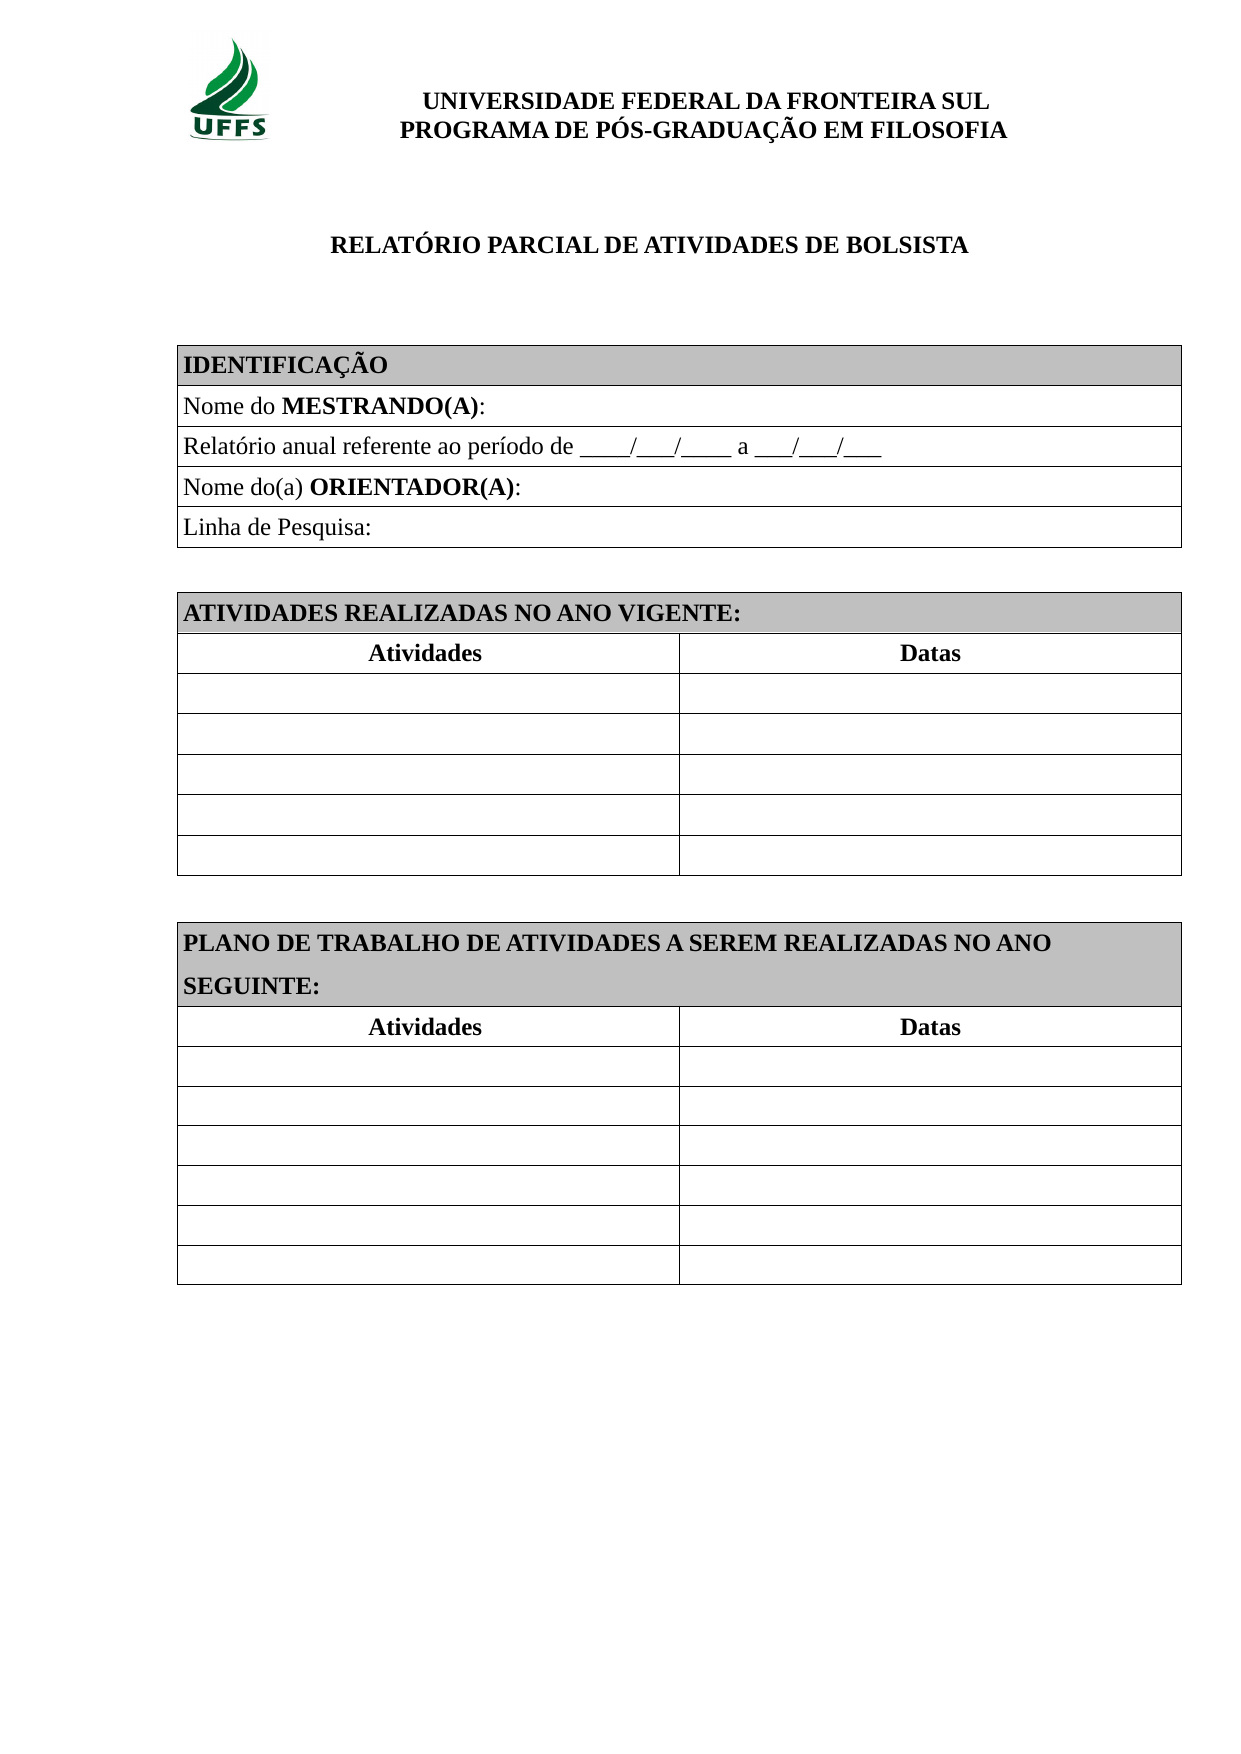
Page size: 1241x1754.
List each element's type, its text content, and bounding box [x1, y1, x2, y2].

table_cell Datas [680, 634, 1181, 673]
table_cell [178, 795, 679, 834]
table_cell [680, 1047, 1181, 1086]
table_cell Atividades [178, 634, 679, 673]
table_cell [178, 1166, 679, 1205]
picture [188, 29, 272, 142]
table_cell [680, 674, 1181, 713]
table_cell [178, 714, 679, 754]
table_cell [178, 1206, 679, 1244]
table_cell [680, 836, 1181, 875]
table_cell Relatório anual referente ao período de ____/___/____ a ___/___/___ [178, 427, 1181, 466]
table_cell [680, 1126, 1181, 1165]
table_cell [178, 1126, 679, 1165]
table_cell [178, 755, 679, 794]
table_cell Nome do MESTRANDO(A): [178, 386, 1181, 426]
table_cell [680, 755, 1181, 794]
table_cell Linha de Pesquisa: [178, 507, 1181, 547]
table_cell [680, 1246, 1181, 1284]
table_cell [680, 1206, 1181, 1244]
table_cell [680, 714, 1181, 754]
table_header IDENTIFICAÇÃO [178, 346, 1181, 385]
table_cell Nome do(a) ORIENTADOR(A): [178, 467, 1181, 506]
table_cell [178, 1047, 679, 1086]
table_cell [178, 836, 679, 875]
text PROGRAMA DE PÓS-GRADUAÇÃO EM FILOSOFIA [177, 115, 1122, 143]
table_header ATIVIDADES REALIZADAS NO ANO VIGENTE: [178, 593, 1181, 632]
table_cell [178, 1087, 679, 1125]
text UNIVERSIDADE FEDERAL DA FRONTEIRA SUL [272, 86, 1122, 115]
table_cell [680, 1166, 1181, 1205]
table_cell Datas [680, 1007, 1181, 1046]
text RELATÓRIO PARCIAL DE ATIVIDADES DE BOLSISTA [177, 230, 1122, 258]
table_cell Atividades [178, 1007, 679, 1046]
table_cell [680, 795, 1181, 834]
table_cell [680, 1087, 1181, 1125]
table_cell [178, 1246, 679, 1284]
table_header PLANO DE TRABALHO DE ATIVIDADES A SEREM REALIZADAS NO ANO SEGUINTE: [178, 923, 1181, 1006]
table_cell [178, 674, 679, 713]
